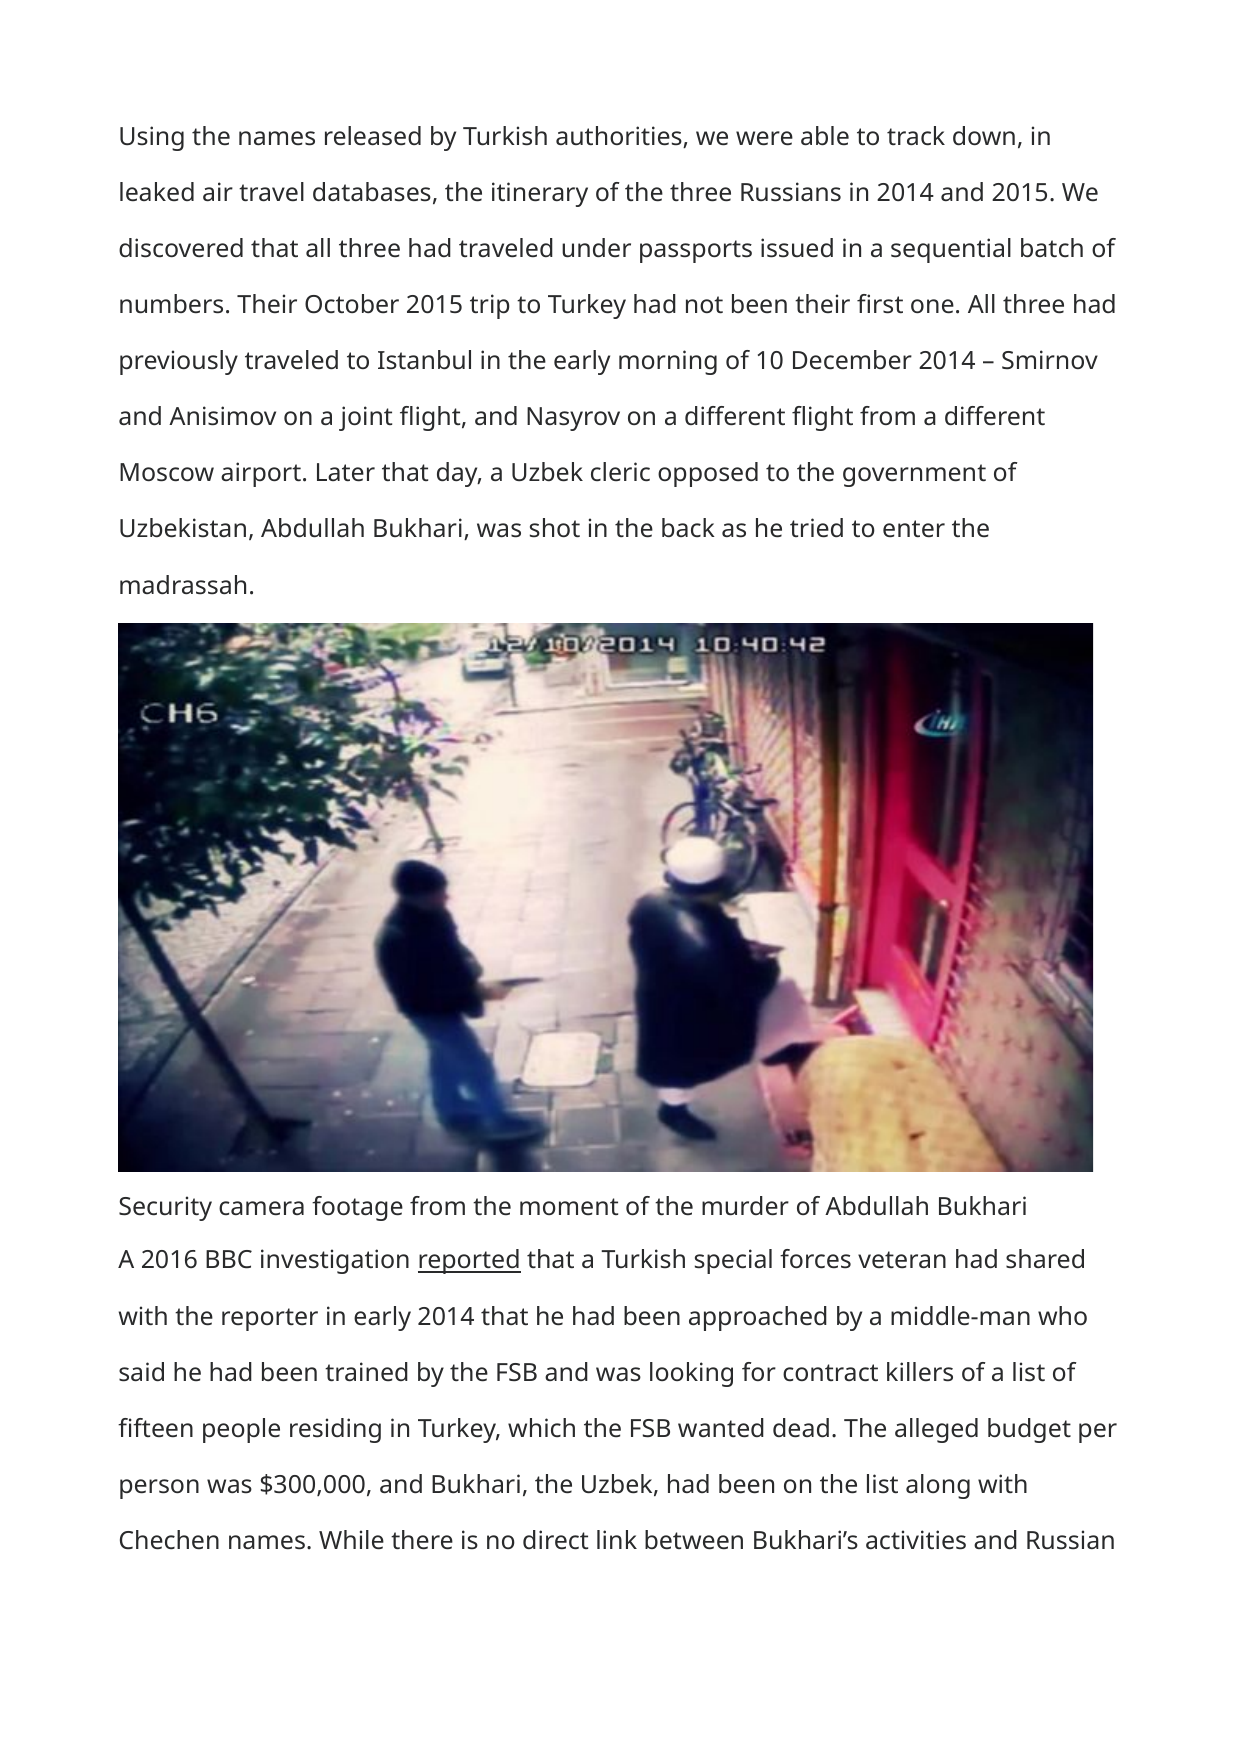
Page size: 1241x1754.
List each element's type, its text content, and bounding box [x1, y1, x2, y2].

text Security camera footage from the moment of the murder of Abdullah Bukhari [118, 1189, 1122, 1223]
picture [118, 623, 1094, 1172]
text Using the names released by Turkish authorities, we were able to track down, in leaked air travel databases, the itinerary of the three Russians in 2014 and 2015. We discovered that all three had traveled under passports issued in a sequential batch of numbers. Their October 2015 trip to Turkey had not been their first one. All three had previously traveled to Istanbul in the early morning of 10 December 2014 – Smirnov and Anisimov on a joint flight, and Nasyrov on a different flight from a different Moscow airport. Later that day, a Uzbek cleric opposed to the government of Uzbekistan, Abdullah Bukhari, was shot in the back as he tried to enter the madrassah. [118, 118, 1122, 601]
text A 2016 BBC investigation reported that a Turkish special forces veteran had shared with the reporter in early 2014 that he had been approached by a middle-man who said he had been trained by the FSB and was looking for contract killers of a list of fifteen people residing in Turkey, which the FSB wanted dead. The alleged budget per person was $300,000, and Bukhari, the Uzbek, had been on the list along with Chechen names. While there is no direct link between Bukhari’s activities and Russian [118, 1242, 1122, 1557]
